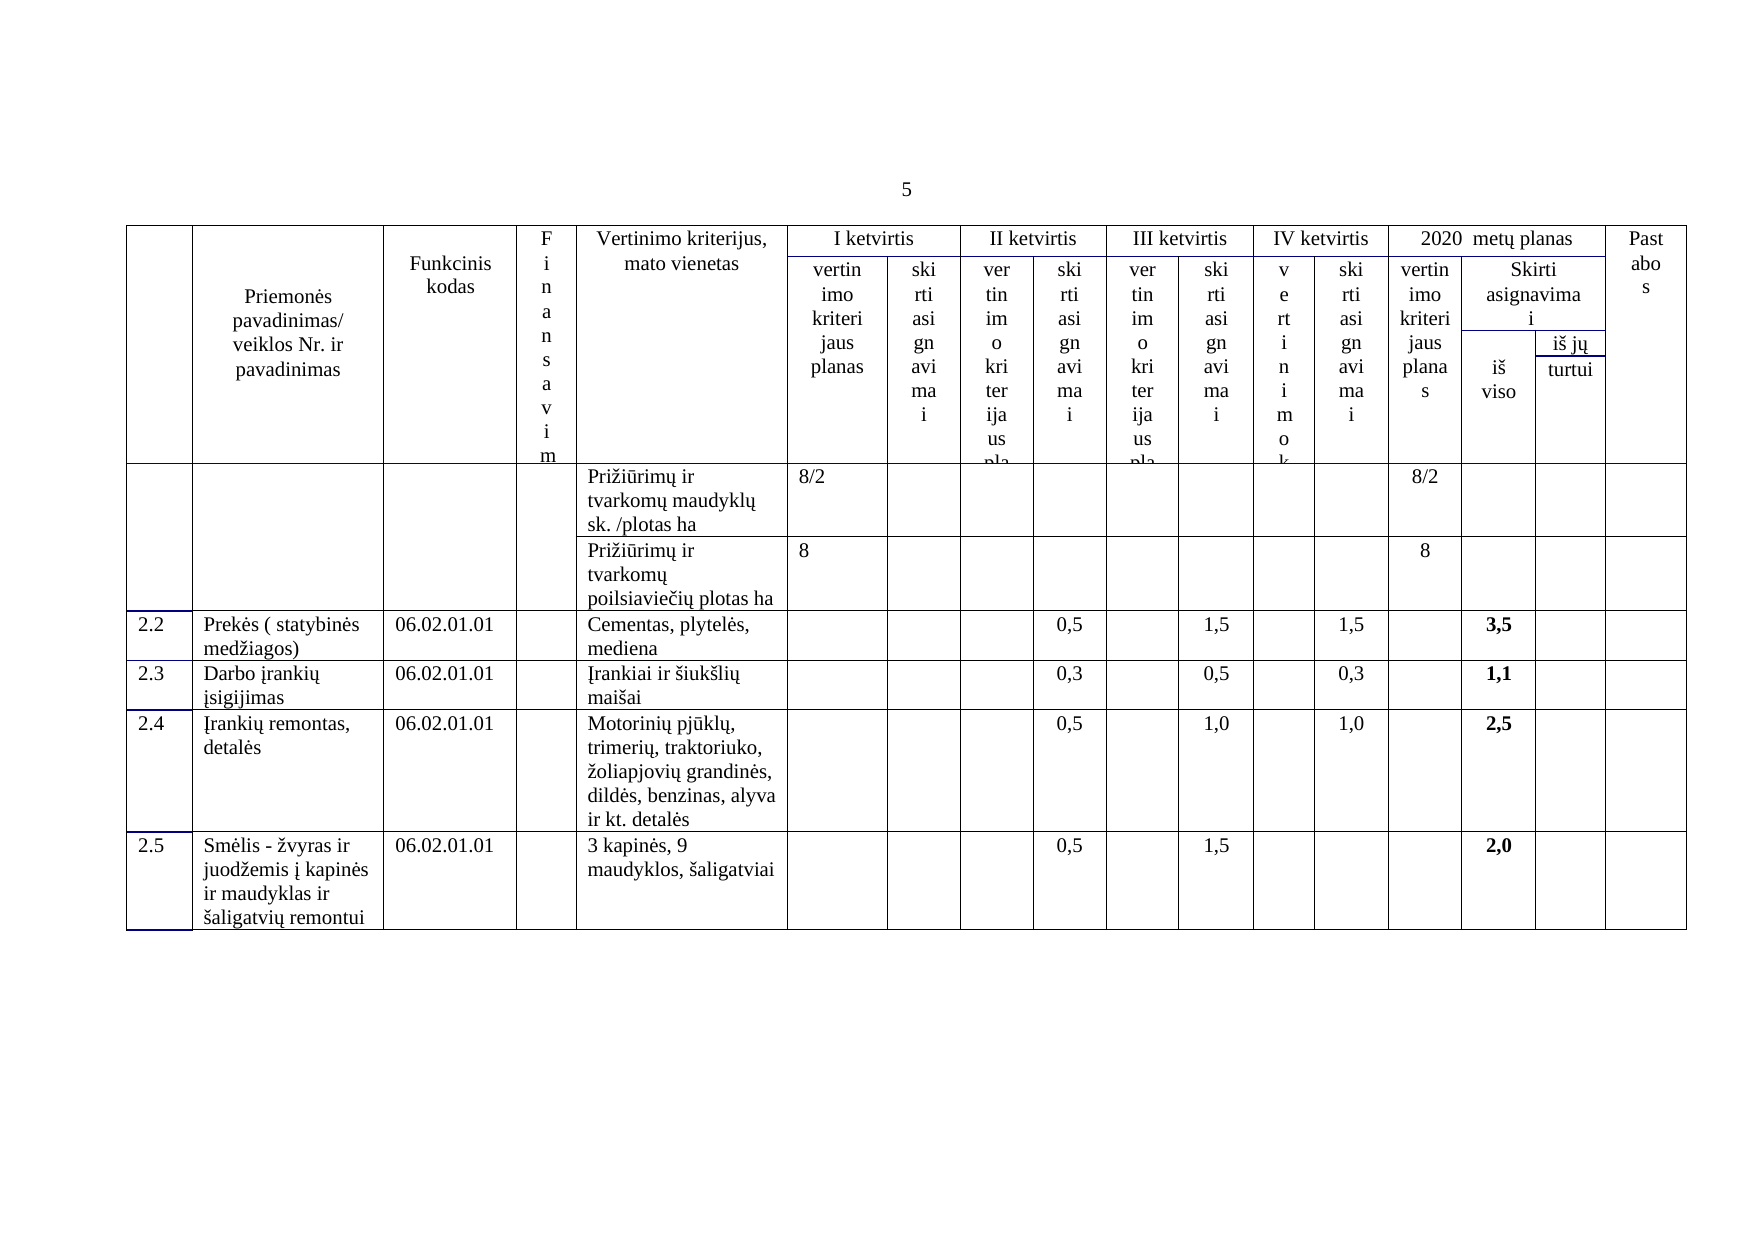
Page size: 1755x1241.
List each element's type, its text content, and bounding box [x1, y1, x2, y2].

table_cell [1315, 464, 1388, 536]
table_header IV ketvirtis [1254, 226, 1388, 256]
table_cell [1034, 537, 1106, 610]
table_cell turtui [1536, 357, 1605, 462]
table_cell [517, 661, 576, 709]
table_header [127, 226, 192, 462]
table_cell [1606, 661, 1686, 709]
table_cell 2,0 [1462, 832, 1535, 929]
table_cell 06.02.01.01 [384, 710, 516, 831]
table_cell Prižiūrimų ir tvarkomų maudyklų sk. /plotas ha [577, 464, 787, 536]
table_cell [888, 537, 960, 610]
table_cell 0,5 [1034, 832, 1106, 929]
table_cell [1389, 611, 1461, 660]
table_cell [1034, 464, 1106, 536]
table_cell [1606, 832, 1686, 929]
table_cell 2.5 [127, 833, 192, 929]
table_cell [1536, 661, 1605, 709]
table_cell 2.4 [127, 711, 192, 831]
table_cell 3,5 [1462, 611, 1535, 660]
table_cell iš viso [1462, 331, 1535, 462]
table_cell 0,5 [1179, 661, 1253, 709]
table_cell 2.2 [127, 612, 192, 660]
table_cell [1536, 537, 1605, 610]
table_cell 06.02.01.01 [384, 661, 516, 709]
table_cell [961, 611, 1033, 660]
table_cell 3 kapinės, 9 maudyklos, šaligatviai [577, 832, 787, 929]
table_cell [788, 611, 887, 660]
table_cell [1107, 537, 1178, 610]
table_cell [1254, 661, 1314, 709]
table_cell 8 [1389, 537, 1461, 610]
table_cell [1389, 710, 1461, 831]
table_cell [1536, 611, 1605, 660]
table_cell [1389, 832, 1461, 929]
table_cell [888, 611, 960, 660]
table_cell Prižiūrimų ir tvarkomų poilsiaviečių plotas ha [577, 537, 787, 610]
table_cell [961, 832, 1033, 929]
table_cell [1606, 611, 1686, 660]
table_cell [961, 464, 1033, 536]
table_cell [1254, 710, 1314, 831]
table_cell skirti asignavimai [1315, 257, 1388, 462]
table_cell 0,3 [1034, 661, 1106, 709]
table_cell Prekės ( statybinės medžiagos) [193, 611, 383, 660]
table_cell vertinimo kriterijaus planas [1254, 257, 1314, 462]
table_cell [1536, 464, 1605, 536]
table_cell 1,0 [1315, 710, 1388, 831]
table_cell [517, 710, 576, 831]
table_cell [1315, 537, 1388, 610]
table_cell Įrankių remontas, detalės [193, 710, 383, 831]
table_header Vertinimo kriterijus, mato vienetas [577, 226, 787, 462]
table_cell iš jų [1536, 331, 1605, 355]
table_header I ketvirtis [788, 226, 960, 256]
table_cell 2,5 [1462, 710, 1535, 831]
table_cell skirti asignavimai [1034, 257, 1106, 462]
table_cell [1606, 464, 1686, 536]
table_cell 06.02.01.01 [384, 832, 516, 929]
table_cell vertinimo kriterijaus planas [788, 257, 887, 462]
table_cell 0,5 [1034, 611, 1106, 660]
table_cell [961, 537, 1033, 610]
table_header Pastabos [1606, 226, 1686, 462]
table_cell 1,0 [1179, 710, 1253, 831]
table_cell [888, 710, 960, 831]
table_cell [1254, 537, 1314, 610]
table_cell 0,5 [1034, 710, 1106, 831]
table_header Finansavimo šaltiniai [517, 226, 576, 462]
table_cell 8 [788, 537, 887, 610]
table_cell [788, 832, 887, 929]
table_cell 0,3 [1315, 661, 1388, 709]
table_cell [888, 464, 960, 536]
table_cell [1107, 464, 1178, 536]
table_cell Įrankiai ir šiukšlių maišai [577, 661, 787, 709]
table_cell 8/2 [788, 464, 887, 536]
table_cell [384, 464, 516, 610]
table_header Priemonės pavadinimas/ veiklos Nr. ir pavadinimas [193, 226, 383, 462]
table_cell [1254, 611, 1314, 660]
table_cell [788, 710, 887, 831]
table_header Funkcinis kodas [384, 226, 516, 462]
table_cell [517, 611, 576, 660]
table_cell Motorinių pjūklų, trimerių, traktoriuko, žoliapjovių grandinės, dildės, benzinas, alyva ir kt. detalės [577, 710, 787, 831]
table_cell 06.02.01.01 [384, 611, 516, 660]
table_cell [1606, 537, 1686, 610]
table_cell [1315, 832, 1388, 929]
table_cell Smėlis - žvyras ir juodžemis į kapinės ir maudyklas ir šaligatvių remontui [193, 832, 383, 929]
table_cell 2.3 [127, 661, 192, 709]
table_cell Cementas, plytelės, mediena [577, 611, 787, 660]
table_cell vertinimo kriterijaus planas [1107, 257, 1178, 462]
table_cell [1606, 710, 1686, 831]
table_cell 8/2 [1389, 464, 1461, 536]
table_cell [961, 710, 1033, 831]
table_cell [1462, 464, 1535, 536]
table_cell [193, 464, 383, 610]
table_cell [1107, 832, 1178, 929]
table_cell [1179, 464, 1253, 536]
table_cell [1536, 710, 1605, 831]
table_cell Darbo įrankių įsigijimas [193, 661, 383, 709]
table_cell 1,5 [1315, 611, 1388, 660]
table_cell [517, 832, 576, 929]
table_cell [517, 464, 576, 610]
table_cell skirti asignavimai [1179, 257, 1253, 462]
table_cell [1536, 832, 1605, 929]
table_cell Skirti asignavimai [1462, 257, 1605, 329]
table_cell [788, 661, 887, 709]
table_cell [1107, 710, 1178, 831]
table_cell vertinimo kriterijaus planas [1389, 257, 1461, 462]
table_header II ketvirtis [961, 226, 1106, 256]
table_cell [1254, 832, 1314, 929]
table_cell [1254, 464, 1314, 536]
table_cell [127, 464, 192, 610]
table_header III ketvirtis [1107, 226, 1253, 256]
table_cell 1,5 [1179, 611, 1253, 660]
table_cell [1389, 661, 1461, 709]
table_cell [1179, 537, 1253, 610]
table_header 2020 metų planas [1389, 226, 1605, 256]
table_cell 1,5 [1179, 832, 1253, 929]
table_cell [888, 832, 960, 929]
table_cell skirti asignavimai [888, 257, 960, 462]
table_cell [1107, 661, 1178, 709]
table_cell [888, 661, 960, 709]
table_cell [961, 661, 1033, 709]
table_cell [1107, 611, 1178, 660]
table_cell vertinimo kriterijaus planas [961, 257, 1033, 462]
table_cell [1462, 537, 1535, 610]
table_cell 1,1 [1462, 661, 1535, 709]
